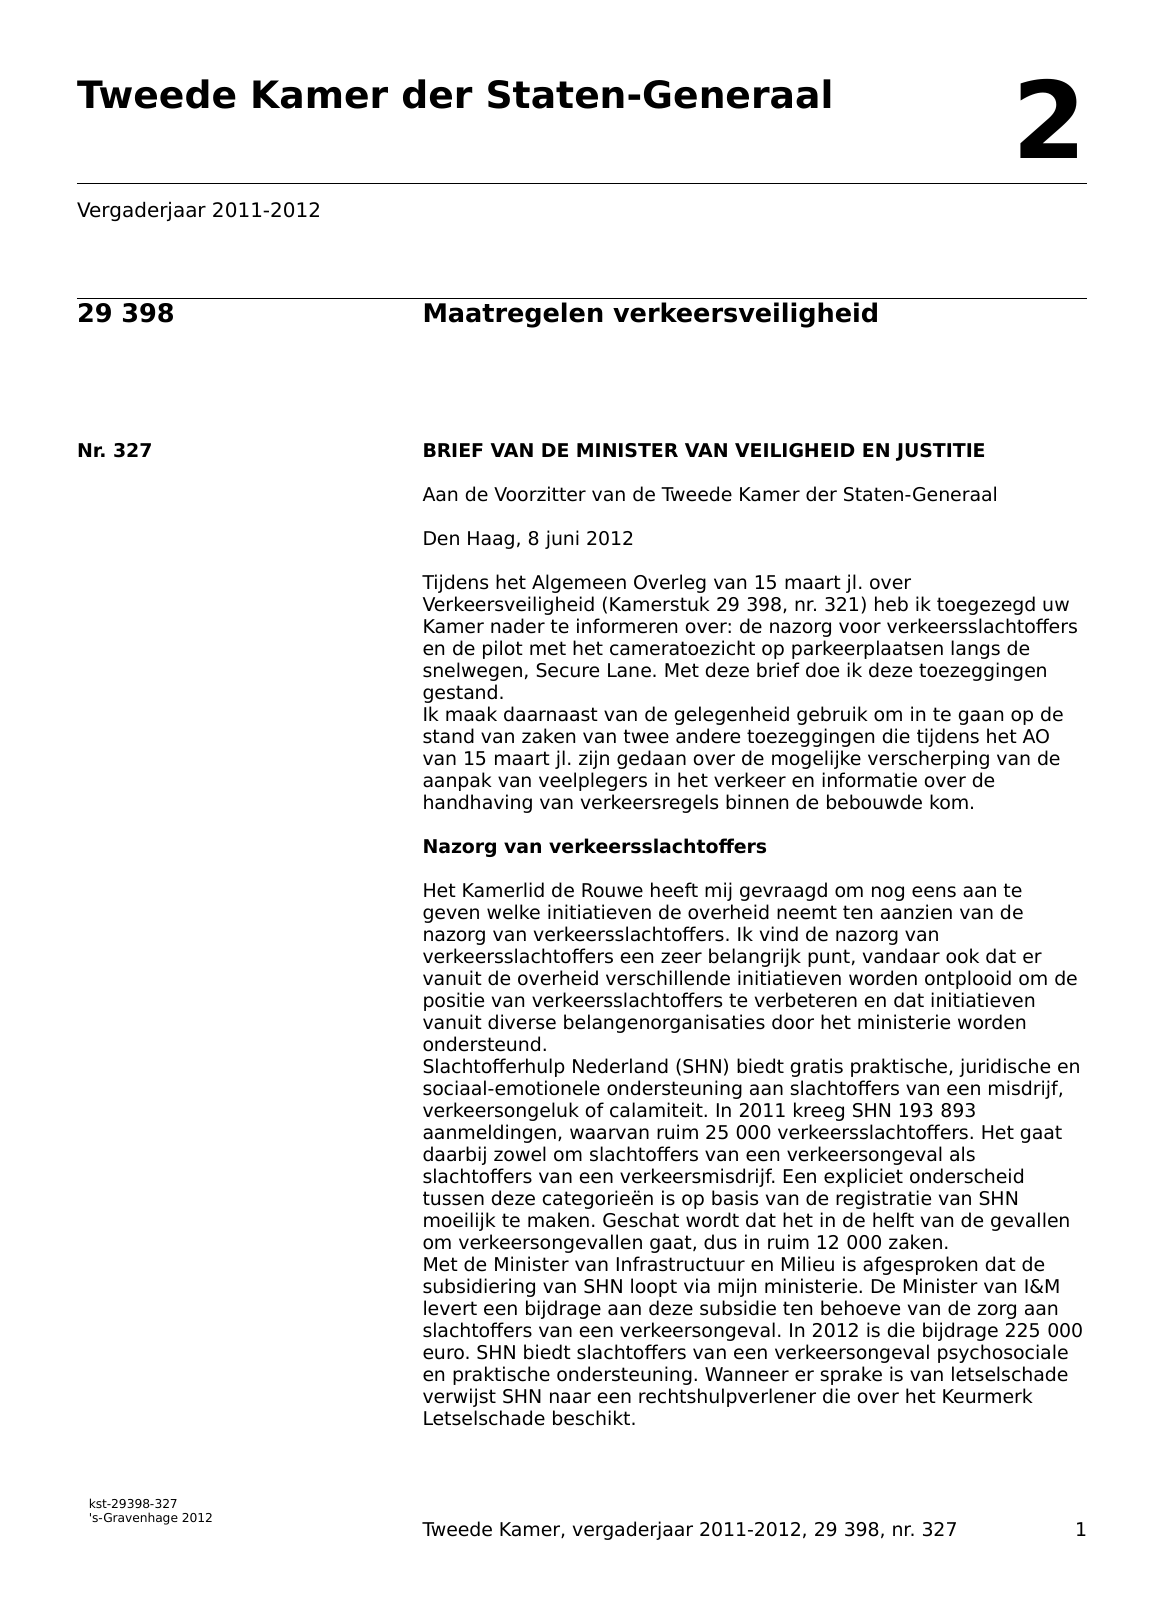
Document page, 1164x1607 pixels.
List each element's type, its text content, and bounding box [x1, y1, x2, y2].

text Tijdens het Algemeen Overleg van 15 maart jl. over Verkeersveiligheid (Kamerstuk 29 398, nr. 321) heb ik toegezegd uw Kamer nader te informeren over: de nazorg voor verkeersslachtoffers en de pilot met het cameratoezicht op parkeerplaatsen langs de snelwegen, Secure Lane. Met deze brief doe ik deze toezeggingen gestand. [422, 572, 1087, 704]
table_header 2 [886, 59, 1087, 183]
text Met de Minister van Infrastructuur en Milieu is afgesproken dat de subsidiering van SHN loopt via mijn ministerie. De Minister van I&M levert een bijdrage aan deze subsidie ten behoeve van de zorg aan slachtoffers van een verkeersongeval. In 2012 is die bijdrage 225 000 euro. SHN biedt slachtoffers van een verkeersongeval psychosociale en praktische ondersteuning. Wanneer er sprake is van letselschade verwijst SHN naar een rechtshulpverlener die over het Keurmerk Letselschade beschikt. [422, 1254, 1087, 1430]
subtitle Nr. 327 BRIEF VAN DE MINISTER VAN VEILIGHEID EN JUSTITIE [77, 440, 1087, 462]
table_cell Vergaderjaar 2011-2012 [77, 184, 1087, 298]
subtitle 29 398 Maatregelen verkeersveiligheid [77, 299, 1087, 329]
table_header Tweede Kamer der Staten-Generaal [77, 59, 886, 183]
subtitle Nazorg van verkeersslachtoffers [422, 836, 1087, 858]
text kst-29398-327 [88, 1497, 323, 1511]
text Den Haag, 8 juni 2012 [422, 528, 1087, 550]
text Ik maak daarnaast van de gelegenheid gebruik om in te gaan op de stand van zaken van twee andere toezeggingen die tijdens het AO van 15 maart jl. zijn gedaan over de mogelijke verscherping van de aanpak van veelplegers in het verkeer en informatie over de handhaving van verkeersregels binnen de bebouwde kom. [422, 704, 1087, 814]
text Het Kamerlid de Rouwe heeft mij gevraagd om nog eens aan te geven welke initiatieven de overheid neemt ten aanzien van de nazorg van verkeersslachtoffers. Ik vind de nazorg van verkeersslachtoffers een zeer belangrijk punt, vandaar ook dat er vanuit de overheid verschillende initiatieven worden ontplooid om de positie van verkeersslachtoffers te verbeteren en dat initiatieven vanuit diverse belangenorganisaties door het ministerie worden ondersteund. [422, 880, 1087, 1056]
text 's-Gravenhage 2012 [88, 1511, 323, 1525]
text Aan de Voorzitter van de Tweede Kamer der Staten-Generaal [422, 484, 1087, 506]
text Slachtofferhulp Nederland (SHN) biedt gratis praktische, juridische en sociaal-emotionele ondersteuning aan slachtoffers van een misdrijf, verkeersongeluk of calamiteit. In 2011 kreeg SHN 193 893 aanmeldingen, waarvan ruim 25 000 verkeersslachtoffers. Het gaat daarbij zowel om slachtoffers van een verkeersongeval als slachtoffers van een verkeersmisdrijf. Een expliciet onderscheid tussen deze categorieën is op basis van de registratie van SHN moeilijk te maken. Geschat wordt dat het in de helft van de gevallen om verkeersongevallen gaat, dus in ruim 12 000 zaken. [422, 1056, 1087, 1254]
